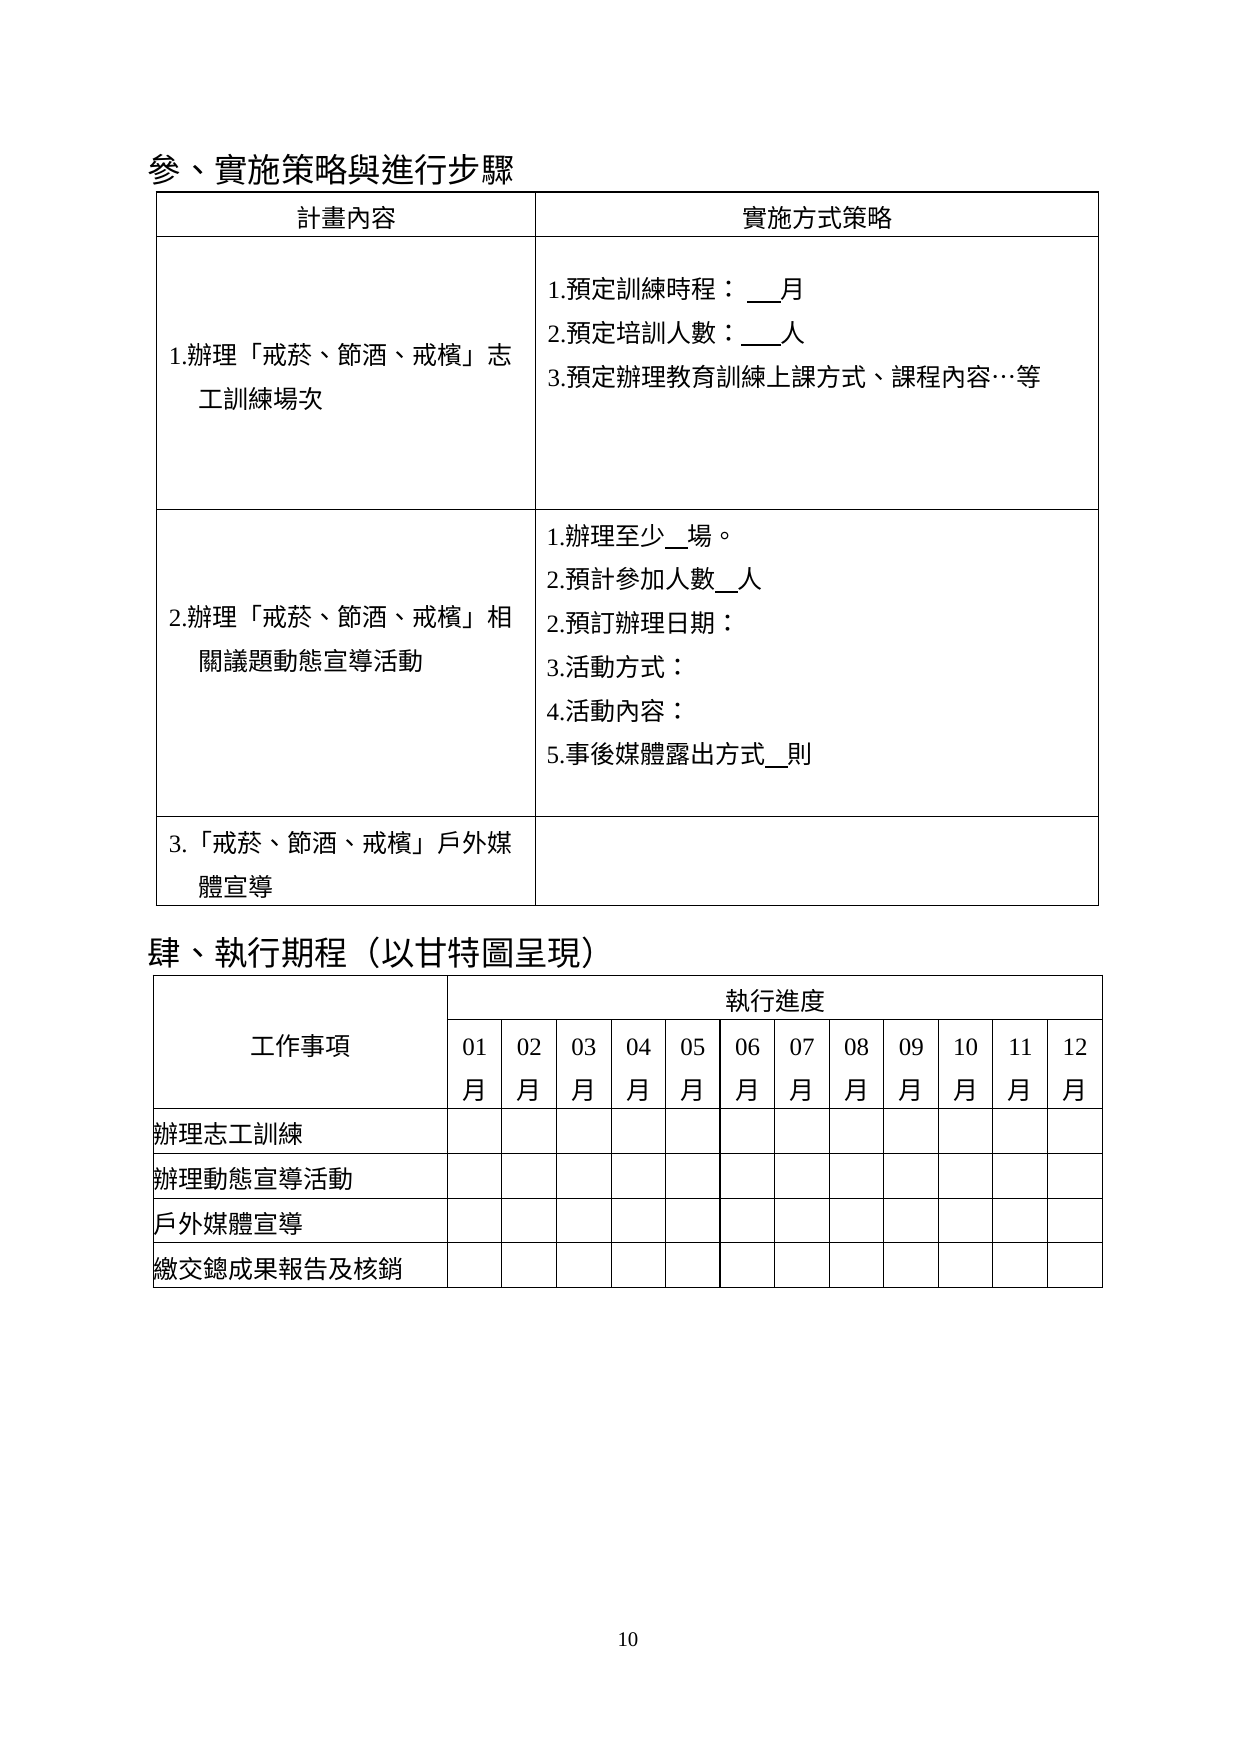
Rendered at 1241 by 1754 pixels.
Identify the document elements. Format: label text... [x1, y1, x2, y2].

table_cell [993, 1243, 1047, 1287]
table_cell [775, 1199, 829, 1242]
table_cell 戶外媒體宣導 [154, 1199, 447, 1242]
table_cell [557, 1199, 611, 1242]
table_header 計畫內容 [157, 193, 535, 236]
table_cell 08月 [830, 1020, 883, 1108]
table_cell [502, 1199, 556, 1242]
table_cell [993, 1109, 1047, 1153]
table_cell 01月 [448, 1020, 501, 1108]
table_cell 06月 [721, 1020, 774, 1108]
table_cell [612, 1154, 665, 1197]
subtitle 肆、執行期程（以甘特圖呈現） [148, 931, 1107, 974]
table_cell [502, 1109, 556, 1153]
table_cell [939, 1243, 992, 1287]
table_cell [666, 1109, 719, 1153]
table_cell 05月 [666, 1020, 719, 1108]
table_cell [666, 1199, 719, 1242]
table_cell [448, 1243, 501, 1287]
table_cell 3.「戒菸、節酒、戒檳」戶外媒體宣導 [157, 817, 535, 905]
table_cell 2.辦理「戒菸、節酒、戒檳」相關議題動態宣導活動 [157, 510, 535, 816]
table_cell [502, 1243, 556, 1287]
table_cell [939, 1199, 992, 1242]
table_cell 04月 [612, 1020, 665, 1108]
table_cell [721, 1243, 774, 1287]
table_cell [939, 1109, 992, 1153]
table_cell [884, 1109, 938, 1153]
table_cell [536, 817, 1098, 905]
table_cell [448, 1154, 501, 1197]
table_cell 繳交鏓成果報告及核銷 [154, 1243, 447, 1287]
table_cell [830, 1199, 883, 1242]
table_cell [939, 1154, 992, 1197]
table_cell [884, 1199, 938, 1242]
table_cell [830, 1243, 883, 1287]
table_cell [775, 1109, 829, 1153]
table_cell 07月 [775, 1020, 829, 1108]
table_cell 12月 [1048, 1020, 1102, 1108]
table_cell [1048, 1154, 1102, 1197]
table_header 執行進度 [448, 976, 1102, 1019]
table_cell [1048, 1243, 1102, 1287]
table_cell 02月 [502, 1020, 556, 1108]
table_cell [612, 1109, 665, 1153]
table_cell 09月 [884, 1020, 938, 1108]
subtitle 參、實施策略與進行步驟 [148, 148, 1107, 191]
table_cell [721, 1154, 774, 1197]
table_cell [775, 1154, 829, 1197]
table_cell [448, 1199, 501, 1242]
table_cell [993, 1199, 1047, 1242]
table_cell [884, 1154, 938, 1197]
table_cell [448, 1109, 501, 1153]
table_cell [830, 1154, 883, 1197]
table_cell [993, 1154, 1047, 1197]
table_cell [666, 1154, 719, 1197]
table_cell 10月 [939, 1020, 992, 1108]
table_cell [884, 1243, 938, 1287]
table_cell [612, 1243, 665, 1287]
table_cell [502, 1154, 556, 1197]
table_cell [666, 1243, 719, 1287]
table_cell [1048, 1199, 1102, 1242]
table_cell [830, 1109, 883, 1153]
table_cell 辦理動態宣導活動 [154, 1154, 447, 1197]
table_cell [557, 1154, 611, 1197]
table_cell [557, 1243, 611, 1287]
table_cell [612, 1199, 665, 1242]
table_cell [721, 1109, 774, 1153]
table_cell 1.辦理至少 場。 2.預計參加人數 人 2.預訂辦理日期： 3.活動方式： 4.活動內容： 5.事後媒體露出方式 則 [536, 510, 1098, 816]
table_cell 1.辦理「戒菸、節酒、戒檳」志工訓練場次 [157, 237, 535, 509]
table_cell 11 月 [993, 1020, 1047, 1108]
table_header 實施方式策略 [536, 193, 1098, 236]
table_cell [721, 1199, 774, 1242]
table_header 工作事項 [154, 976, 447, 1108]
table_cell [1048, 1109, 1102, 1153]
table_cell 辦理志工訓練 [154, 1109, 447, 1153]
table_cell [557, 1109, 611, 1153]
table_cell 1.預定訓練時程： 月 2.預定培訓人數： 人 3.預定辦理教育訓練上課方式、課程內容…等 [536, 237, 1098, 509]
table_cell 03月 [557, 1020, 611, 1108]
table_cell [775, 1243, 829, 1287]
